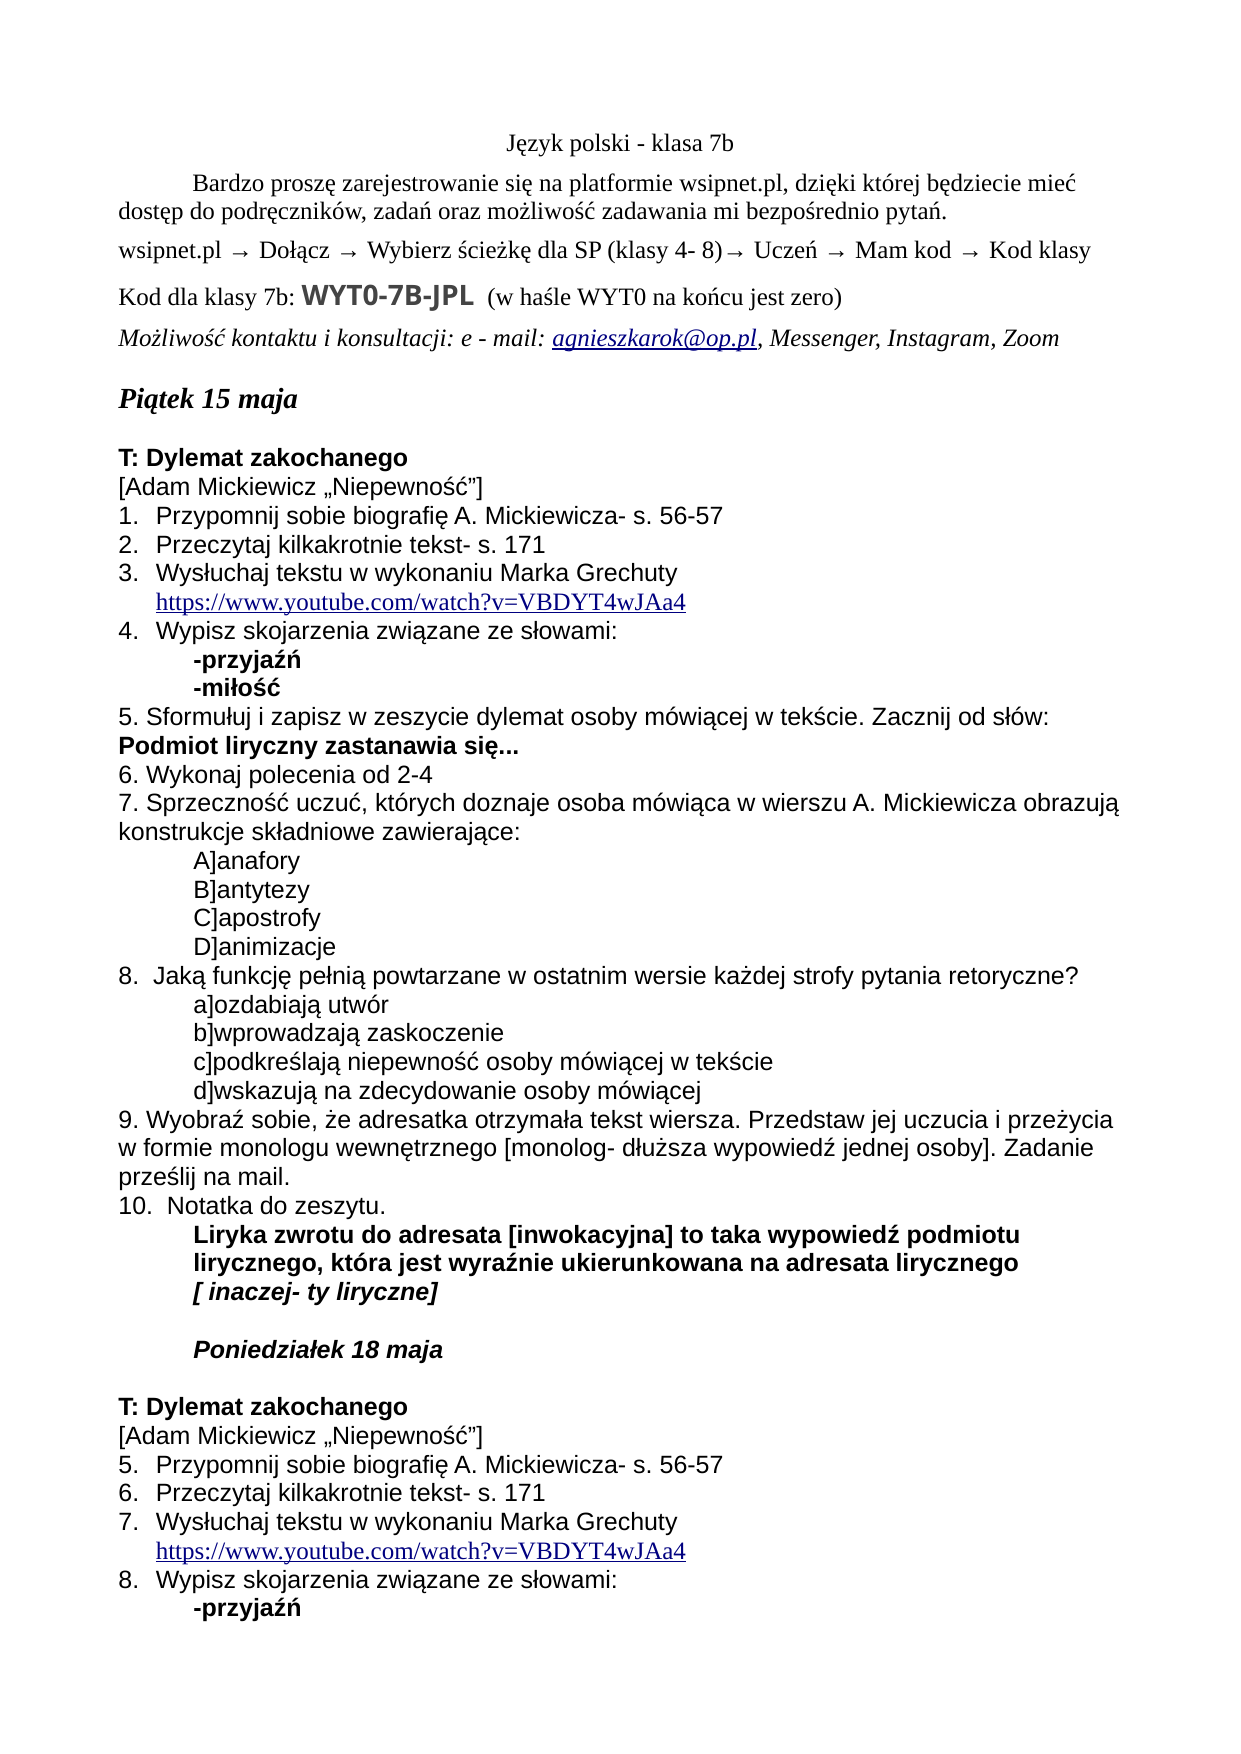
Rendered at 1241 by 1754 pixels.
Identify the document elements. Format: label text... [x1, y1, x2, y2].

list d]wskazują na zdecydowanie osoby mówiącej [193, 1076, 1122, 1104]
list Przypomnij sobie biografię A. Mickiewicza- s. 56-57 [118, 501, 1122, 529]
text Kod dla klasy 7b: WYT0-7B-JPL (w haśle WYT0 na końcu jest zero) [118, 275, 1122, 313]
list Przypomnij sobie biografię A. Mickiewicza- s. 56-57 [118, 1449, 1122, 1478]
list Wypisz skojarzenia związane ze słowami: [118, 616, 1122, 644]
text 7. Sprzeczność uczuć, których doznaje osoba mówiąca w wierszu A. Mickiewicza obrazują konstrukcje składniowe zawierające: [118, 788, 1122, 846]
list Wysłuchaj tekstu w wykonaniu Marka Grechuty [118, 1507, 1122, 1536]
list https://www.youtube.com/watch?v=VBDYT4wJAa4 [156, 587, 1122, 616]
text 8. Jaką funkcję pełnią powtarzane w ostatnim wersie każdej strofy pytania retoryczne? [118, 961, 1122, 989]
text 9. Wyobraź sobie, że adresatka otrzymała tekst wiersza. Przedstaw jej uczucia i przeżycia w formie monologu wewnętrznego [monolog- dłuższa wypowiedź jednej osoby]. Zadanie prześlij na mail. [118, 1104, 1122, 1191]
list A]anafory [193, 846, 1122, 874]
text 5. Sformułuj i zapisz w zeszycie dylemat osoby mówiącej w tekście. Zacznij od słów: Podmiot liryczny zastanawia się... [118, 702, 1122, 759]
text Język polski - klasa 7b [118, 128, 1122, 157]
list C]apostrofy [193, 903, 1122, 932]
list -przyjaźń [193, 1593, 1122, 1622]
list D]animizacje [193, 932, 1122, 961]
text [Adam Mickiewicz „Niepewność”] [118, 1421, 1122, 1449]
text Możliwość kontaktu i konsultacji: e - mail: agnieszkarok@op.pl, Messenger, Instagram, Zoom [118, 323, 1122, 352]
text Piątek 15 maja [118, 381, 1122, 414]
text [Adam Mickiewicz „Niepewność”] [118, 472, 1122, 501]
list -miłość [193, 673, 1122, 702]
list Liryka zwrotu do adresata [inwokacyjna] to taka wypowiedź podmiotu lirycznego, która jest wyraźnie ukierunkowana na adresata lirycznego [193, 1219, 1122, 1277]
list a]ozdabiają utwór [193, 989, 1122, 1018]
list b]wprowadzają zaskoczenie [193, 1018, 1122, 1047]
list Wysłuchaj tekstu w wykonaniu Marka Grechuty [118, 558, 1122, 587]
list Wypisz skojarzenia związane ze słowami: [118, 1564, 1122, 1593]
text Bardzo proszę zarejestrowanie się na platformie wsipnet.pl, dzięki której będziecie mieć dostęp do podręczników, zadań oraz możliwość zadawania mi bezpośrednio pytań. [118, 168, 1122, 225]
text T: Dylemat zakochanego [118, 1392, 1122, 1421]
text wsipnet.pl → Dołącz → Wybierz ścieżkę dla SP (klasy 4- 8)→ Uczeń → Mam kod → Kod klasy [118, 236, 1122, 264]
list https://www.youtube.com/watch?v=VBDYT4wJAa4 [156, 1536, 1122, 1564]
list -przyjaźń [193, 644, 1122, 673]
list Przeczytaj kilkakrotnie tekst- s. 171 [118, 1478, 1122, 1507]
text 10. Notatka do zeszytu. [118, 1191, 1122, 1219]
list c]podkreślają niepewność osoby mówiącej w tekście [193, 1047, 1122, 1076]
list [ inaczej- ty liryczne] [193, 1277, 1122, 1306]
text 6. Wykonaj polecenia od 2-4 [118, 759, 1122, 788]
list B]antytezy [193, 874, 1122, 903]
list Przeczytaj kilkakrotnie tekst- s. 171 [118, 529, 1122, 558]
list Poniedziałek 18 maja [193, 1334, 1122, 1363]
text T: Dylemat zakochanego [118, 443, 1122, 472]
